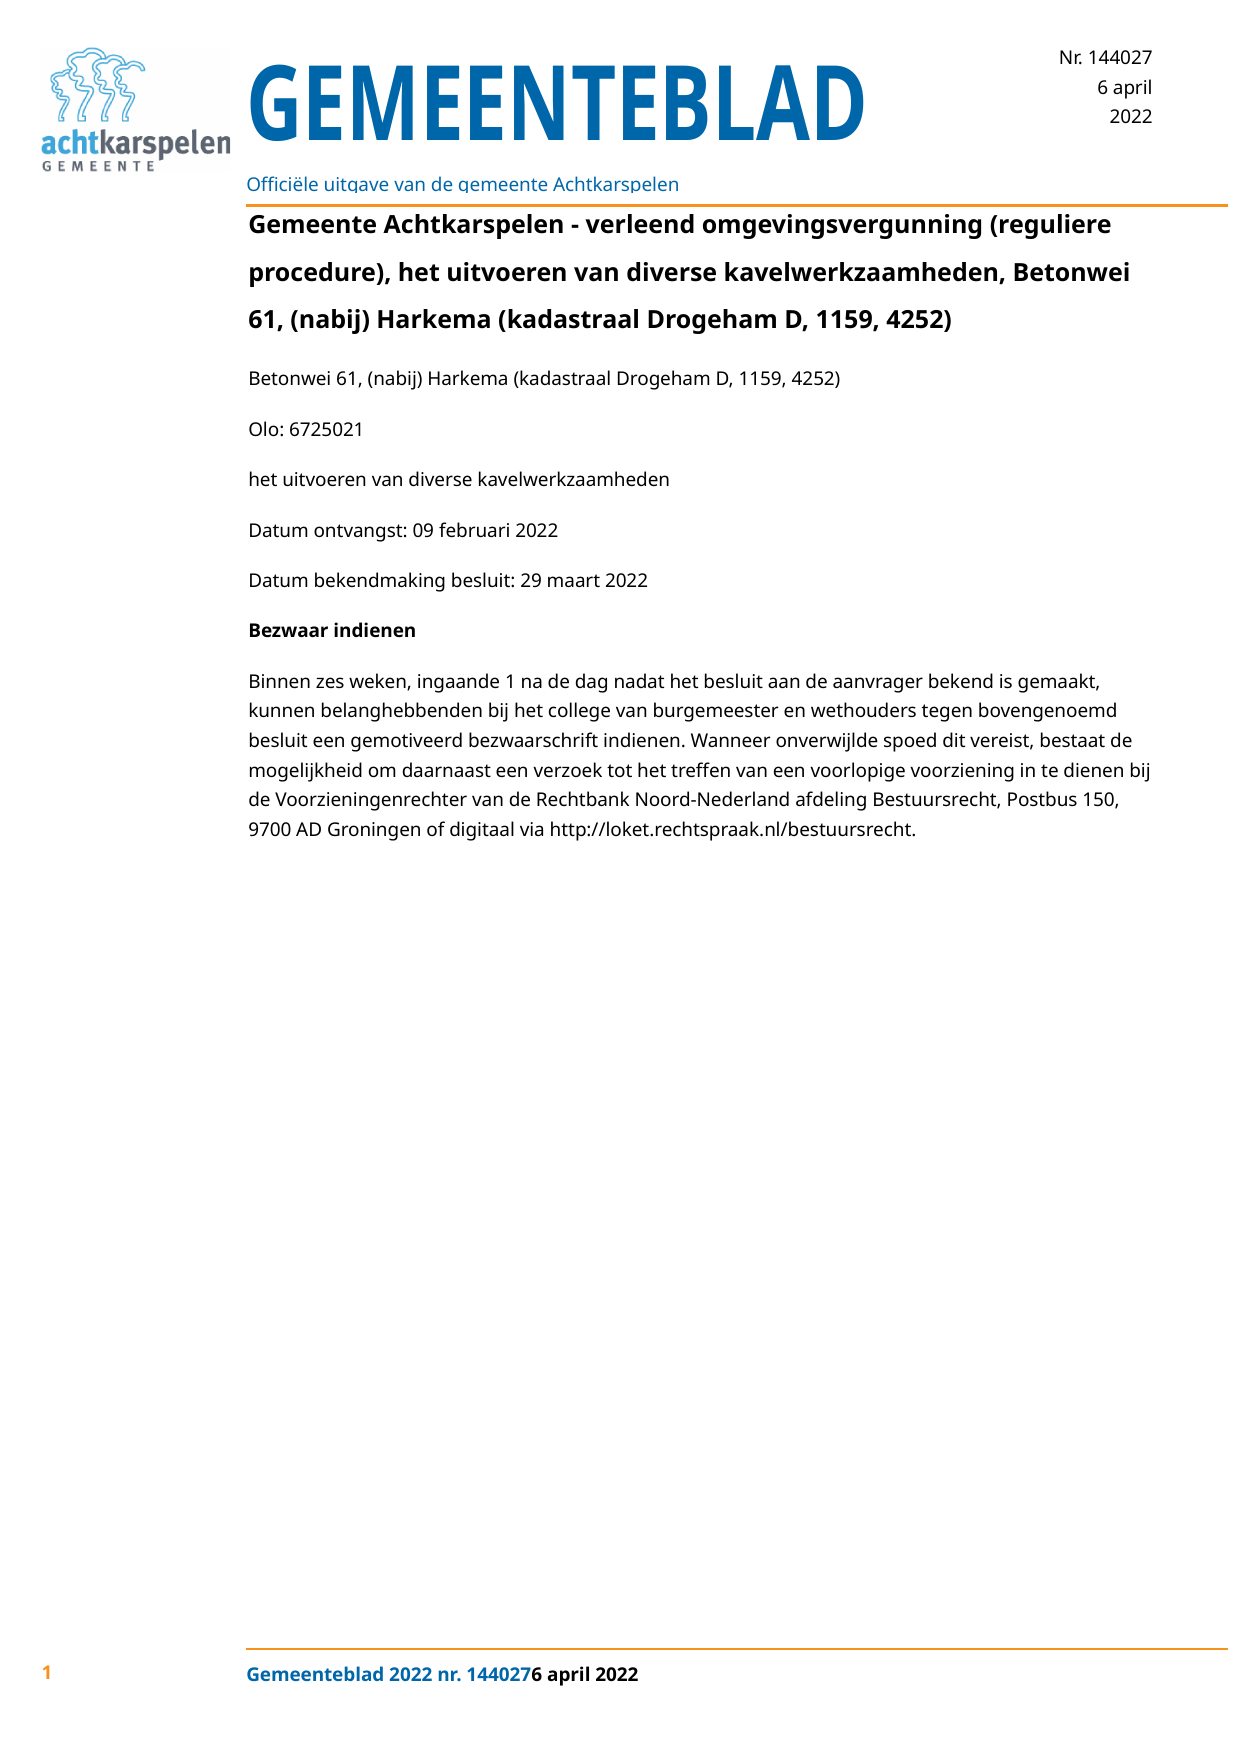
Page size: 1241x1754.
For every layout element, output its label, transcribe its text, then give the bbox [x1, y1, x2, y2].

text Betonwei 61, (nabij) Harkema (kadastraal Drogeham D, 1159, 4252) [248, 366, 1152, 391]
text Binnen zes weken, ingaande 1 na de dag nadat het besluit aan de aanvrager bekend is gemaakt, kunnen belanghebbenden bij het college van burgemeester en wethouders tegen bovengenoemd besluit een gemotiveerd bezwaarschrift indienen. Wanneer onverwijlde spoed dit vereist, bestaat de mogelijkheid om daarnaast een verzoek tot het treffen van een voorlopige voorziening in te dienen bij de Voorzieningenrechter van de Rechtbank Noord-Nederland afdeling Bestuursrecht, Postbus 150, 9700 AD Groningen of digitaal via http://loket.rechtspraak.nl/bestuursrecht. [248, 668, 1152, 842]
text Olo: 6725021 [248, 416, 1152, 442]
text Datum ontvangst: 09 februari 2022 [248, 517, 1152, 542]
text Bezwaar indienen [248, 618, 1152, 643]
text Gemeente Achtkarspelen - verleend omgevingsvergunning (reguliere procedure), het uitvoeren van diverse kavelwerkzaamheden, Betonwei 61, (nabij) Harkema (kadastraal Drogeham D, 1159, 4252) [248, 207, 1152, 336]
text het uitvoeren van diverse kavelwerkzaamheden [248, 466, 1152, 492]
text Datum bekendmaking besluit: 29 maart 2022 [248, 567, 1152, 593]
picture [41, 47, 231, 172]
